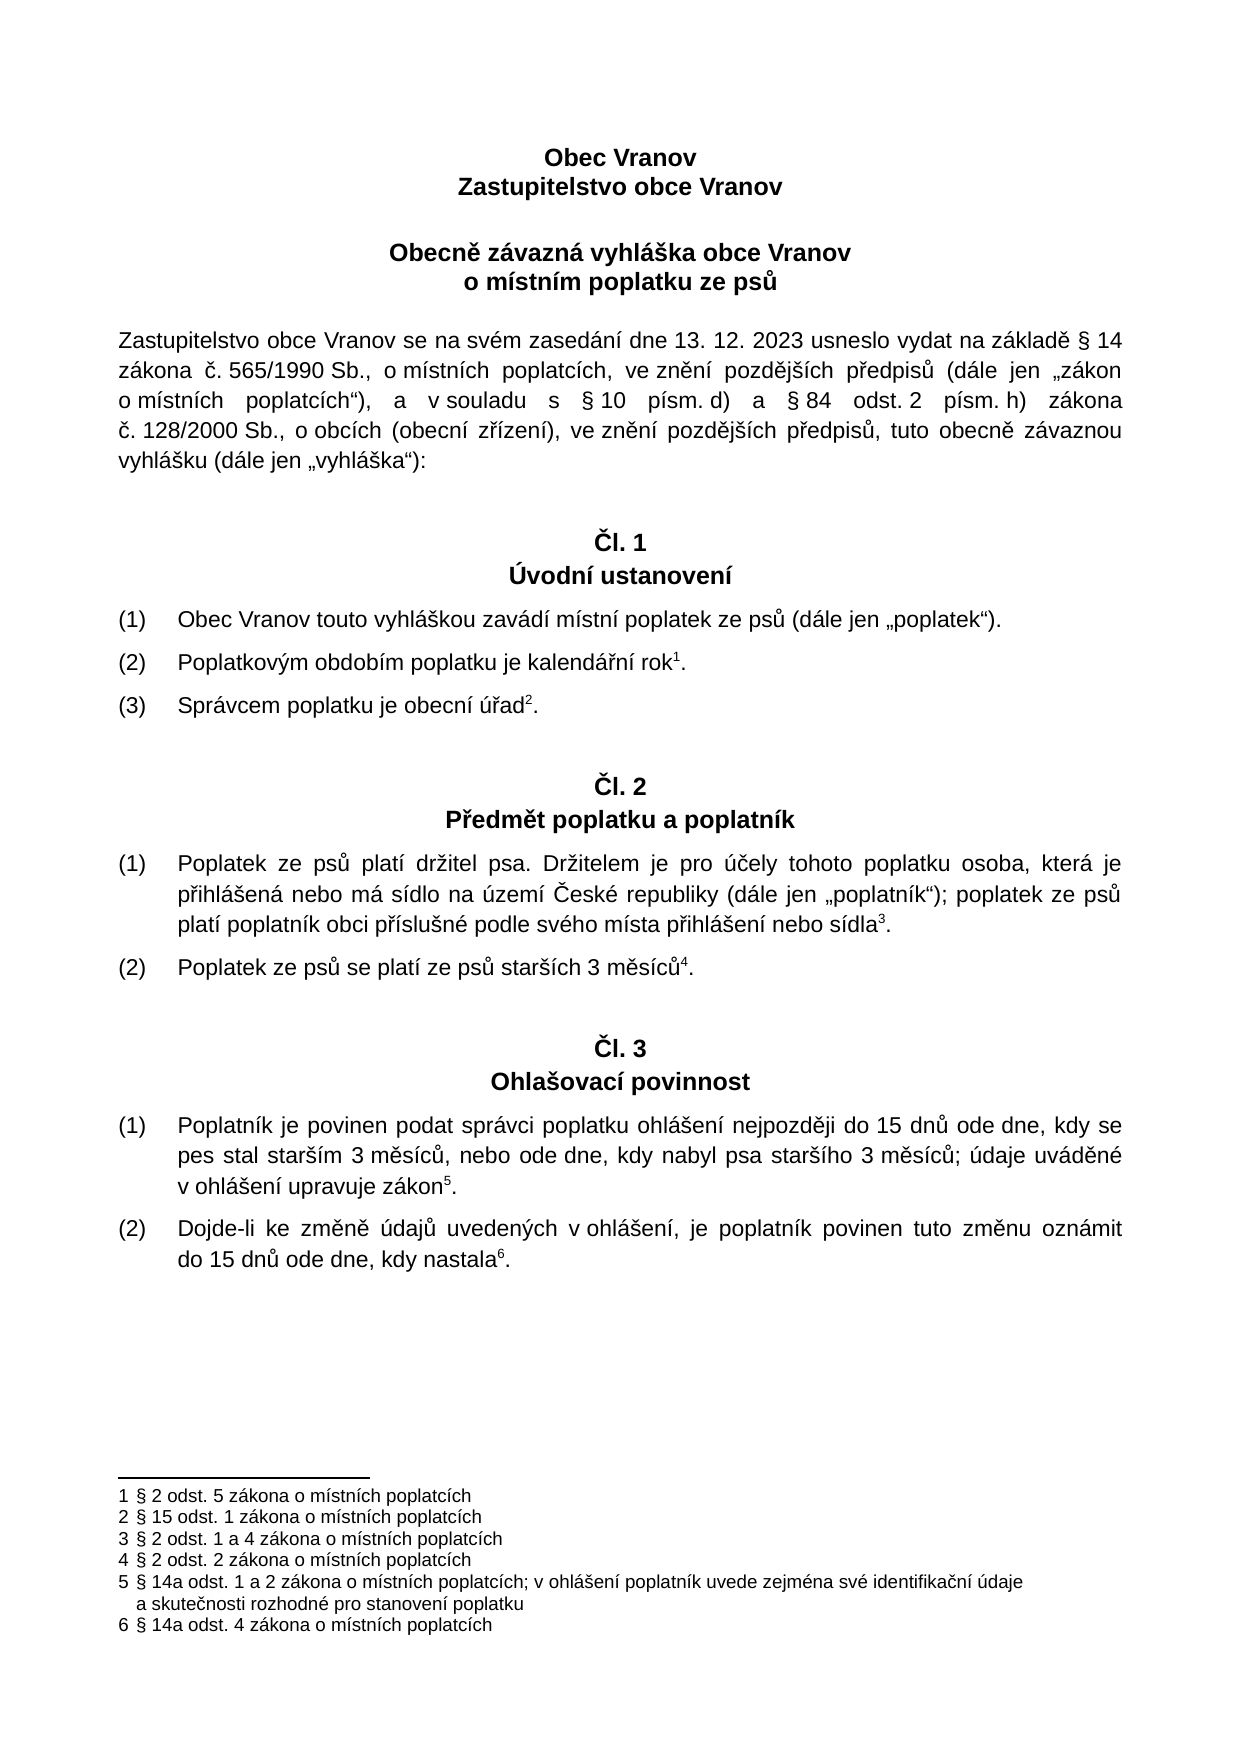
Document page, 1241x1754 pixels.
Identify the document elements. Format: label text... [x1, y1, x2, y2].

list § 2 odst. 5 zákona o místních poplatcích [118, 1484, 1122, 1506]
list Poplatkovým obdobím poplatku je kalendářní rok. [118, 649, 1122, 675]
subtitle Obecně závazná vyhláška obce Vranov o místním poplatku ze psů [118, 238, 1122, 295]
list § 14a odst. 1 a 2 zákona o místních poplatcích; v ohlášení poplatník uvede zejména své identifikační údaje a skutečnosti rozhodné pro stanovení poplatku [118, 1571, 1122, 1614]
list Poplatník je povinen podat správci poplatku ohlášení nejpozději do 15 dnů ode dne, kdy se pes stal starším 3 měsíců, nebo ode dne, kdy nabyl psa staršího 3 měsíců; údaje uváděné v ohlášení upravuje zákon. [118, 1112, 1122, 1199]
list § 2 odst. 2 zákona o místních poplatcích [118, 1549, 1122, 1571]
list § 14a odst. 4 zákona o místních poplatcích [118, 1614, 1122, 1635]
list § 2 odst. 1 a 4 zákona o místních poplatcích [118, 1528, 1122, 1549]
subtitle Čl. 2 Předmět poplatku a poplatník [118, 772, 1122, 834]
list Správcem poplatku je obecní úřad. [118, 692, 1122, 718]
list Poplatek ze psů platí držitel psa. Držitelem je pro účely tohoto poplatku osoba, která je přihlášená nebo má sídlo na území České republiky (dále jen „poplatník“); poplatek ze psů platí poplatník obci příslušné podle svého místa přihlášení nebo sídla. [118, 850, 1122, 937]
list Dojde-li ke změně údajů uvedených v ohlášení, je poplatník povinen tuto změnu oznámit do 15 dnů ode dne, kdy nastala. [118, 1215, 1122, 1272]
text Zastupitelstvo obce Vranov se na svém zasedání dne 13. 12. 2023 usneslo vydat na základě § 14 zákona č. 565/1990 Sb., o místních poplatcích, ve znění pozdějších předpisů (dále jen „zákon o místních poplatcích“), a v souladu s § 10 písm. d) a § 84 odst. 2 písm. h) zákona č. 128/2000 Sb., o obcích (obecní zřízení), ve znění pozdějších předpisů, tuto obecně závaznou vyhlášku (dále jen „vyhláška“): [118, 327, 1122, 474]
list § 15 odst. 1 zákona o místních poplatcích [118, 1506, 1122, 1528]
list Obec Vranov touto vyhláškou zavádí místní poplatek ze psů (dále jen „poplatek“). [118, 606, 1122, 633]
subtitle Čl. 1 Úvodní ustanovení [118, 528, 1122, 589]
list Poplatek ze psů se platí ze psů starších 3 měsíců. [118, 953, 1122, 980]
subtitle Čl. 3 Ohlašovací povinnost [118, 1034, 1122, 1096]
title Obec Vranov Zastupitelstvo obce Vranov [118, 143, 1122, 201]
